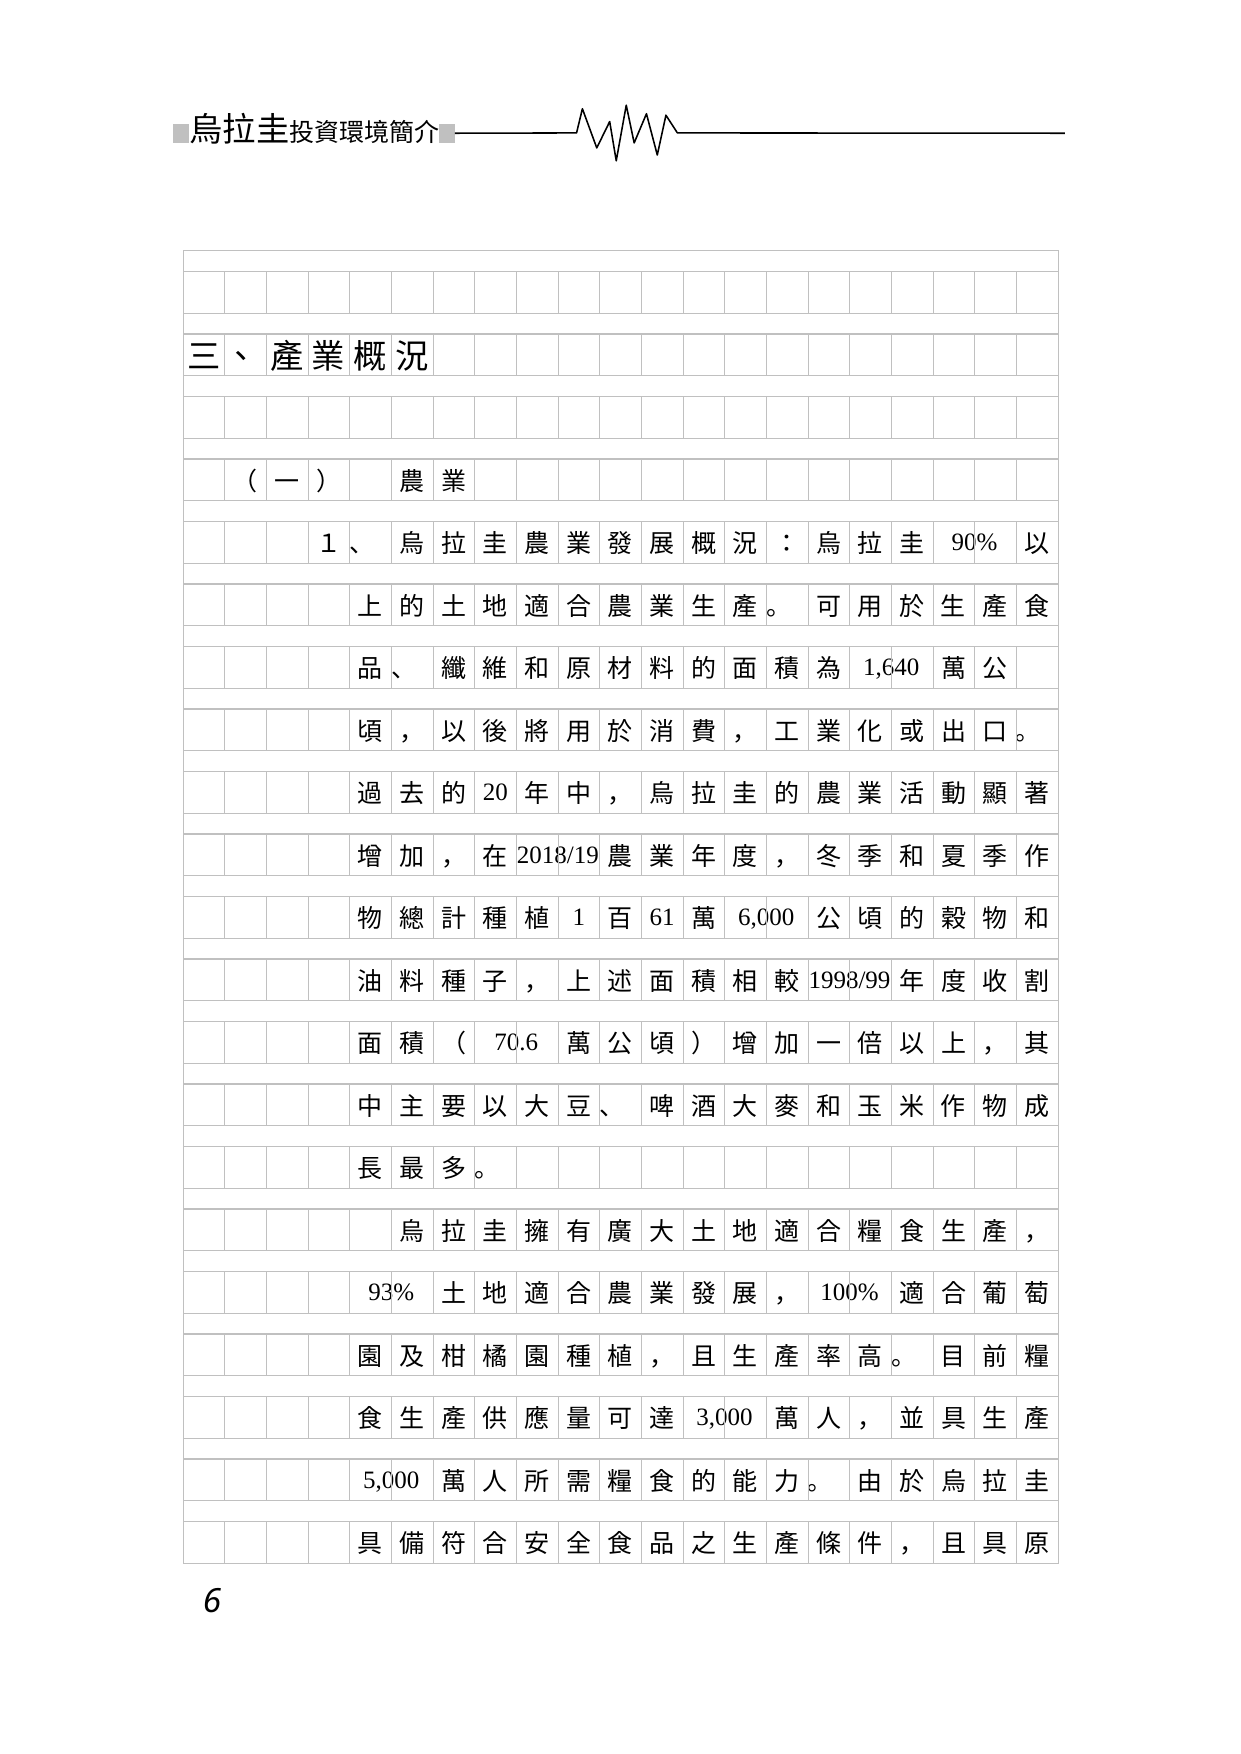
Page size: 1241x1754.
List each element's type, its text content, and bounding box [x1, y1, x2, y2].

text [475, 460, 516, 500]
text 三、產業概況 [975, 335, 1016, 375]
text １、烏拉圭農業發展概況：烏拉圭90%以上的土地適合農業生產。可用於生產食品、纖維和原材料的面積為1,640萬公頃，以後將用於消費，工業化或出口。過去的20年中，烏拉圭的農業活動顯著增加，在2018/19農業年度，冬季和夏季作物總計種植1百61萬6,000公頃的穀物和油料種子，上述面積相較1998/99年度收割面積（70.6萬公頃）增加一倍以上，其中主要以大豆、啤酒大麥和玉米作物成長最多。 [281, 1126, 1058, 1146]
text 三、產業概況 [559, 335, 599, 375]
text １、烏拉圭農業發展概況：烏拉圭90%以上的土地適合農業生產。可用於生產食品、纖維和原材料的面積為1,640萬公頃，以後將用於消費，工業化或出口。過去的20年中，烏拉圭的農業活動顯著增加，在2018/19農業年度，冬季和夏季作物總計種植1百61萬6,000公頃的穀物和油料種子，上述面積相較1998/99年度收割面積（70.6萬公頃）增加一倍以上，其中主要以大豆、啤酒大麥和玉米作物成長最多。 [281, 876, 1058, 896]
text [850, 460, 891, 500]
text [642, 460, 683, 500]
text [892, 460, 933, 500]
text [207, 439, 1058, 458]
text [725, 460, 766, 500]
text [934, 460, 974, 500]
text 三、產業概況 [517, 335, 558, 375]
text 烏拉圭擁有廣大土地適合糧食生產，93%土地適合農業發展，100%適合葡萄園及柑橘園種植，且生產率高。目前糧食生產供應量可達3,000萬人，並具生產5,000萬人所需糧食的能力。由於烏拉圭具備符合安全食品之生產條件，且具原產地認證及地理配准系統技術，從食品生產開始到食品到達消費者餐桌全部過程中，保證了食品的來源和安全，例如養殖牛100%追溯原產地，55%農產品出口，農產品優質產品聲譽，為烏拉圭打開了歐洲和美國等市場，目前其產品已銷往150多個國家/地區，包括美國、英國、加拿大、義大利、西班牙、德國、香港及韓國等。 [330, 1501, 1058, 1521]
text [559, 460, 599, 500]
text 烏拉圭擁有廣大土地適合糧食生產，93%土地適合農業發展，100%適合葡萄園及柑橘園種植，且生產率高。目前糧食生產供應量可達3,000萬人，並具生產5,000萬人所需糧食的能力。由於烏拉圭具備符合安全食品之生產條件，且具原產地認證及地理配准系統技術，從食品生產開始到食品到達消費者餐桌全部過程中，保證了食品的來源和安全，例如養殖牛100%追溯原產地，55%農產品出口，農產品優質產品聲譽，為烏拉圭打開了歐洲和美國等市場，目前其產品已銷往150多個國家/地區，包括美國、英國、加拿大、義大利、西班牙、德國、香港及韓國等。 [330, 1314, 1058, 1333]
text [600, 460, 641, 500]
text 三、產業概況 [184, 314, 1058, 333]
text 三、產業概況 [767, 335, 808, 375]
text 三、產業概況 [934, 335, 974, 375]
text 三、產業概況 [392, 335, 433, 375]
text １、烏拉圭農業發展概況：烏拉圭90%以上的土地適合農業生產。可用於生產食品、纖維和原材料的面積為1,640萬公頃，以後將用於消費，工業化或出口。過去的20年中，烏拉圭的農業活動顯著增加，在2018/19農業年度，冬季和夏季作物總計種植1百61萬6,000公頃的穀物和油料種子，上述面積相較1998/99年度收割面積（70.6萬公頃）增加一倍以上，其中主要以大豆、啤酒大麥和玉米作物成長最多。 [281, 689, 1058, 708]
text 三、產業概況 [475, 335, 516, 375]
text 三、產業概況 [225, 335, 266, 375]
text [207, 460, 224, 500]
text １、烏拉圭農業發展概況：烏拉圭90%以上的土地適合農業生產。可用於生產食品、纖維和原材料的面積為1,640萬公頃，以後將用於消費，工業化或出口。過去的20年中，烏拉圭的農業活動顯著增加，在2018/19農業年度，冬季和夏季作物總計種植1百61萬6,000公頃的穀物和油料種子，上述面積相較1998/99年度收割面積（70.6萬公頃）增加一倍以上，其中主要以大豆、啤酒大麥和玉米作物成長最多。 [281, 626, 1058, 646]
text １、烏拉圭農業發展概況：烏拉圭90%以上的土地適合農業生產。可用於生產食品、纖維和原材料的面積為1,640萬公頃，以後將用於消費，工業化或出口。過去的20年中，烏拉圭的農業活動顯著增加，在2018/19農業年度，冬季和夏季作物總計種植1百61萬6,000公頃的穀物和油料種子，上述面積相較1998/99年度收割面積（70.6萬公頃）增加一倍以上，其中主要以大豆、啤酒大麥和玉米作物成長最多。 [281, 1001, 1058, 1021]
text １、烏拉圭農業發展概況：烏拉圭90%以上的土地適合農業生產。可用於生產食品、纖維和原材料的面積為1,640萬公頃，以後將用於消費，工業化或出口。過去的20年中，烏拉圭的農業活動顯著增加，在2018/19農業年度，冬季和夏季作物總計種植1百61萬6,000公頃的穀物和油料種子，上述面積相較1998/99年度收割面積（70.6萬公頃）增加一倍以上，其中主要以大豆、啤酒大麥和玉米作物成長最多。 [281, 1064, 1058, 1083]
text 三、產業概況 [350, 335, 391, 375]
text 三、產業概況 [309, 335, 349, 375]
text １、烏拉圭農業發展概況：烏拉圭90%以上的土地適合農業生產。可用於生產食品、纖維和原材料的面積為1,640萬公頃，以後將用於消費，工業化或出口。過去的20年中，烏拉圭的農業活動顯著增加，在2018/19農業年度，冬季和夏季作物總計種植1百61萬6,000公頃的穀物和油料種子，上述面積相較1998/99年度收割面積（70.6萬公頃）增加一倍以上，其中主要以大豆、啤酒大麥和玉米作物成長最多。 [281, 814, 1058, 833]
text 三、產業概況 [434, 335, 474, 375]
text 三、產業概況 [267, 335, 308, 375]
text [975, 460, 1016, 500]
text 三、產業概況 [809, 335, 849, 375]
text [350, 460, 391, 500]
text 三、產業概況 [184, 335, 224, 375]
text 三、產業概況 [725, 335, 766, 375]
text 一 [267, 460, 308, 500]
text 三、產業概況 [642, 335, 683, 375]
text [517, 460, 558, 500]
text [1017, 460, 1058, 500]
text １、烏拉圭農業發展概況：烏拉圭90%以上的土地適合農業生產。可用於生產食品、纖維和原材料的面積為1,640萬公頃，以後將用於消費，工業化或出口。過去的20年中，烏拉圭的農業活動顯著增加，在2018/19農業年度，冬季和夏季作物總計種植1百61萬6,000公頃的穀物和油料種子，上述面積相較1998/99年度收割面積（70.6萬公頃）增加一倍以上，其中主要以大豆、啤酒大麥和玉米作物成長最多。 [281, 751, 1058, 771]
text 烏拉圭擁有廣大土地適合糧食生產，93%土地適合農業發展，100%適合葡萄園及柑橘園種植，且生產率高。目前糧食生產供應量可達3,000萬人，並具生產5,000萬人所需糧食的能力。由於烏拉圭具備符合安全食品之生產條件，且具原產地認證及地理配准系統技術，從食品生產開始到食品到達消費者餐桌全部過程中，保證了食品的來源和安全，例如養殖牛100%追溯原產地，55%農產品出口，農產品優質產品聲譽，為烏拉圭打開了歐洲和美國等市場，目前其產品已銷往150多個國家/地區，包括美國、英國、加拿大、義大利、西班牙、德國、香港及韓國等。 [330, 1251, 1058, 1271]
text 三、產業概況 [600, 335, 641, 375]
text 農 [392, 460, 433, 500]
text １、烏拉圭農業發展概況：烏拉圭90%以上的土地適合農業生產。可用於生產食品、纖維和原材料的面積為1,640萬公頃，以後將用於消費，工業化或出口。過去的20年中，烏拉圭的農業活動顯著增加，在2018/19農業年度，冬季和夏季作物總計種植1百61萬6,000公頃的穀物和油料種子，上述面積相較1998/99年度收割面積（70.6萬公頃）增加一倍以上，其中主要以大豆、啤酒大麥和玉米作物成長最多。 [281, 501, 1058, 521]
text 業 [434, 460, 474, 500]
text 三、產業概況 [1017, 335, 1058, 375]
text １、烏拉圭農業發展概況：烏拉圭90%以上的土地適合農業生產。可用於生產食品、纖維和原材料的面積為1,640萬公頃，以後將用於消費，工業化或出口。過去的20年中，烏拉圭的農業活動顯著增加，在2018/19農業年度，冬季和夏季作物總計種植1百61萬6,000公頃的穀物和油料種子，上述面積相較1998/99年度收割面積（70.6萬公頃）增加一倍以上，其中主要以大豆、啤酒大麥和玉米作物成長最多。 [281, 564, 1058, 583]
text [767, 460, 808, 500]
text [809, 460, 849, 500]
text 烏拉圭擁有廣大土地適合糧食生產，93%土地適合農業發展，100%適合葡萄園及柑橘園種植，且生產率高。目前糧食生產供應量可達3,000萬人，並具生產5,000萬人所需糧食的能力。由於烏拉圭具備符合安全食品之生產條件，且具原產地認證及地理配准系統技術，從食品生產開始到食品到達消費者餐桌全部過程中，保證了食品的來源和安全，例如養殖牛100%追溯原產地，55%農產品出口，農產品優質產品聲譽，為烏拉圭打開了歐洲和美國等市場，目前其產品已銷往150多個國家/地區，包括美國、英國、加拿大、義大利、西班牙、德國、香港及韓國等。 [330, 1189, 1058, 1208]
text [684, 460, 724, 500]
text 三、產業概況 [892, 335, 933, 375]
text ） [309, 460, 349, 500]
text 三、產業概況 [850, 335, 891, 375]
text １、烏拉圭農業發展概況：烏拉圭90%以上的土地適合農業生產。可用於生產食品、纖維和原材料的面積為1,640萬公頃，以後將用於消費，工業化或出口。過去的20年中，烏拉圭的農業活動顯著增加，在2018/19農業年度，冬季和夏季作物總計種植1百61萬6,000公頃的穀物和油料種子，上述面積相較1998/99年度收割面積（70.6萬公頃）增加一倍以上，其中主要以大豆、啤酒大麥和玉米作物成長最多。 [281, 939, 1058, 958]
text （ [225, 460, 266, 500]
text 三、產業概況 [684, 335, 724, 375]
text 烏拉圭擁有廣大土地適合糧食生產，93%土地適合農業發展，100%適合葡萄園及柑橘園種植，且生產率高。目前糧食生產供應量可達3,000萬人，並具生產5,000萬人所需糧食的能力。由於烏拉圭具備符合安全食品之生產條件，且具原產地認證及地理配准系統技術，從食品生產開始到食品到達消費者餐桌全部過程中，保證了食品的來源和安全，例如養殖牛100%追溯原產地，55%農產品出口，農產品優質產品聲譽，為烏拉圭打開了歐洲和美國等市場，目前其產品已銷往150多個國家/地區，包括美國、英國、加拿大、義大利、西班牙、德國、香港及韓國等。 [330, 1439, 1058, 1458]
text 烏拉圭擁有廣大土地適合糧食生產，93%土地適合農業發展，100%適合葡萄園及柑橘園種植，且生產率高。目前糧食生產供應量可達3,000萬人，並具生產5,000萬人所需糧食的能力。由於烏拉圭具備符合安全食品之生產條件，且具原產地認證及地理配准系統技術，從食品生產開始到食品到達消費者餐桌全部過程中，保證了食品的來源和安全，例如養殖牛100%追溯原產地，55%農產品出口，農產品優質產品聲譽，為烏拉圭打開了歐洲和美國等市場，目前其產品已銷往150多個國家/地區，包括美國、英國、加拿大、義大利、西班牙、德國、香港及韓國等。 [330, 1376, 1058, 1396]
